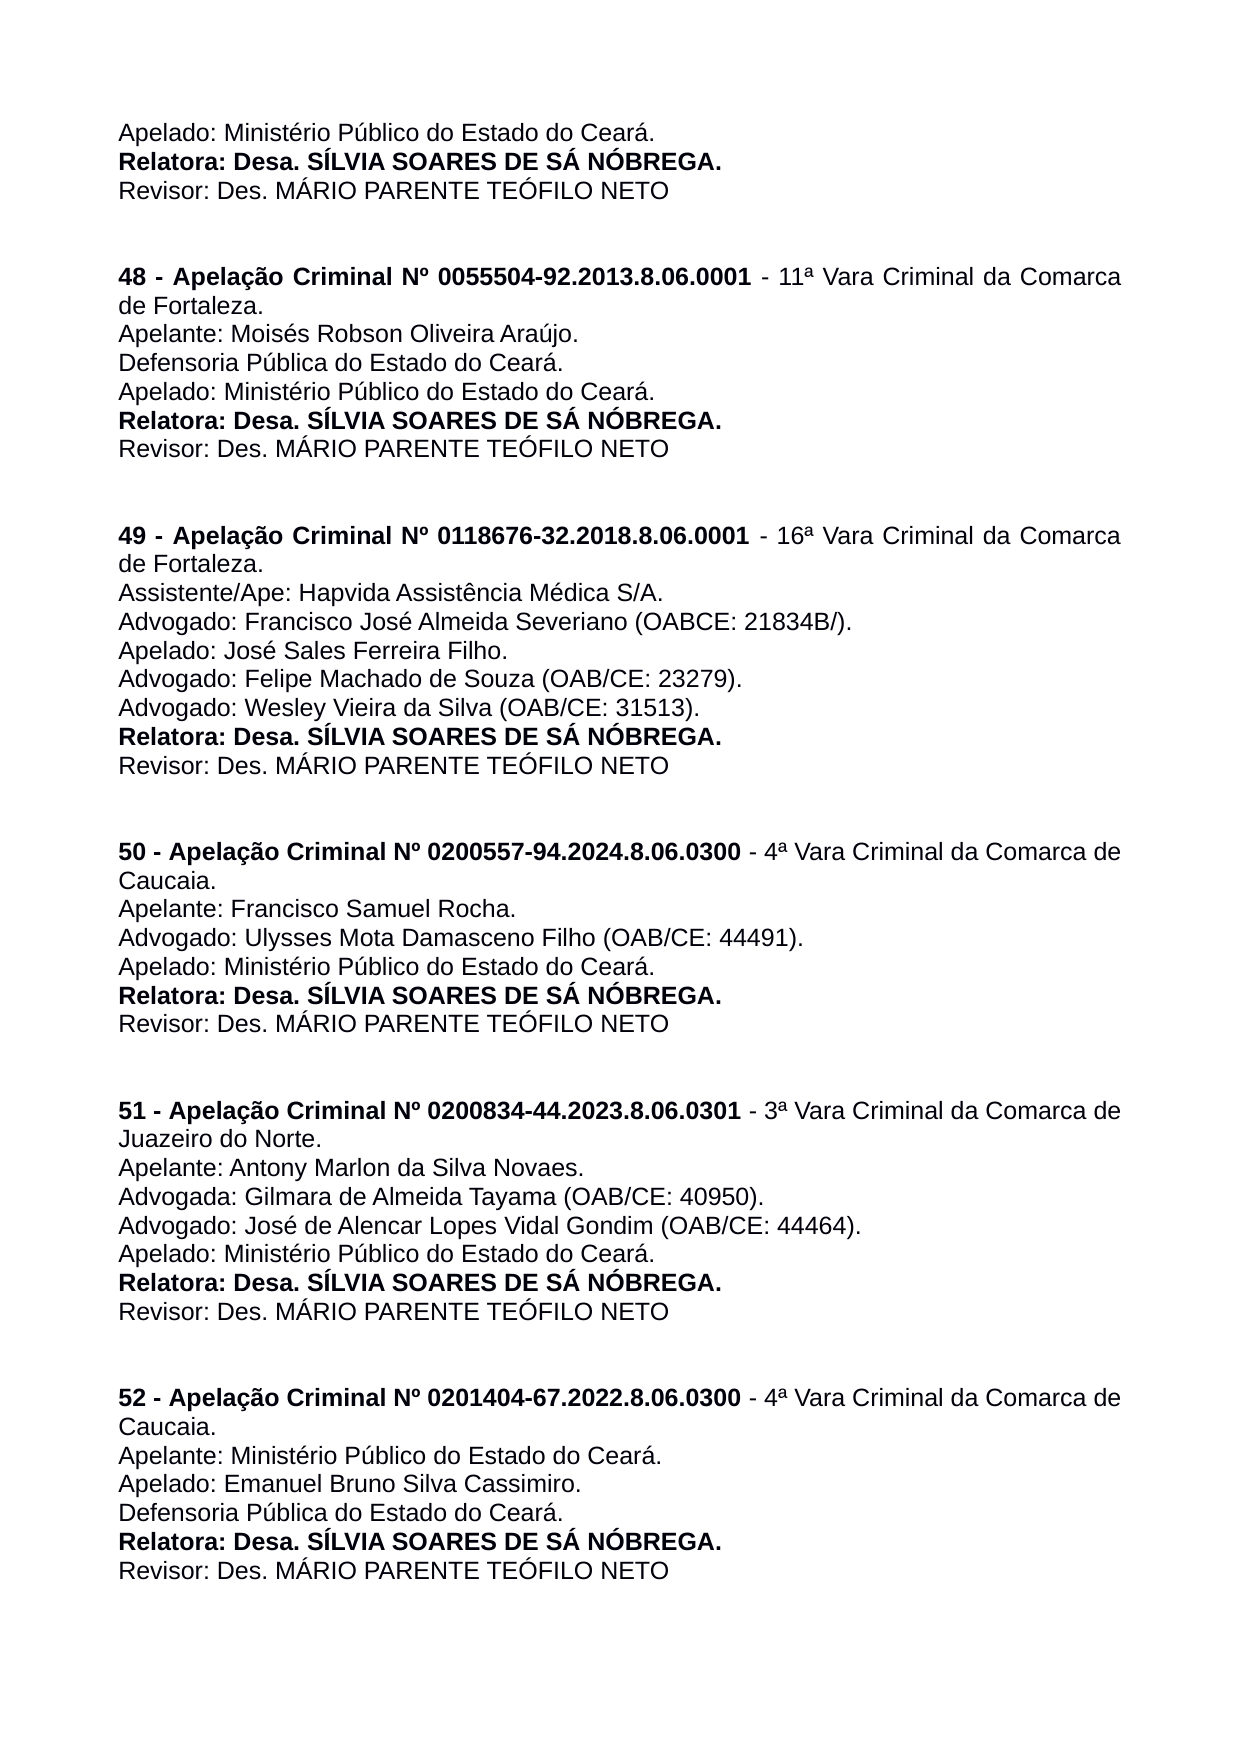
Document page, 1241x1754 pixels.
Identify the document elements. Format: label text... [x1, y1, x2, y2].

text Defensoria Pública do Estado do Ceará. [118, 348, 1122, 377]
text Advogado: Wesley Vieira da Silva (OAB/CE: 31513). [118, 693, 1122, 722]
text Revisor: Des. MÁRIO PARENTE TEÓFILO NETO [118, 434, 1122, 463]
text 52 - Apelação Criminal Nº 0201404-67.2022.8.06.0300 - 4ª Vara Criminal da Comarca de Caucaia. [118, 1383, 1122, 1441]
text Revisor: Des. MÁRIO PARENTE TEÓFILO NETO [118, 1297, 1122, 1326]
text Advogado: Francisco José Almeida Severiano (OABCE: 21834B/). [118, 607, 1122, 636]
text Apelado: Ministério Público do Estado do Ceará. [118, 118, 1122, 147]
text Apelado: José Sales Ferreira Filho. [118, 636, 1122, 664]
text Apelado: Ministério Público do Estado do Ceará. [118, 1239, 1122, 1268]
text Relatora: Desa. SÍLVIA SOARES DE SÁ NÓBREGA. [118, 1527, 1122, 1556]
text Revisor: Des. MÁRIO PARENTE TEÓFILO NETO [118, 1556, 1122, 1584]
text 48 - Apelação Criminal Nº 0055504-92.2013.8.06.0001 - 11ª Vara Criminal da Comarca de Fortaleza. [118, 262, 1122, 319]
text Apelado: Emanuel Bruno Silva Cassimiro. [118, 1469, 1122, 1498]
text Revisor: Des. MÁRIO PARENTE TEÓFILO NETO [118, 176, 1122, 204]
text Revisor: Des. MÁRIO PARENTE TEÓFILO NETO [118, 751, 1122, 779]
text 49 - Apelação Criminal Nº 0118676-32.2018.8.06.0001 - 16ª Vara Criminal da Comarca de Fortaleza. [118, 521, 1122, 578]
text Relatora: Desa. SÍLVIA SOARES DE SÁ NÓBREGA. [118, 1268, 1122, 1297]
text Relatora: Desa. SÍLVIA SOARES DE SÁ NÓBREGA. [118, 722, 1122, 751]
text Advogado: José de Alencar Lopes Vidal Gondim (OAB/CE: 44464). [118, 1211, 1122, 1239]
text Revisor: Des. MÁRIO PARENTE TEÓFILO NETO [118, 1009, 1122, 1038]
text Relatora: Desa. SÍLVIA SOARES DE SÁ NÓBREGA. [118, 406, 1122, 434]
text Advogado: Felipe Machado de Souza (OAB/CE: 23279). [118, 664, 1122, 693]
text Relatora: Desa. SÍLVIA SOARES DE SÁ NÓBREGA. [118, 981, 1122, 1009]
text 50 - Apelação Criminal Nº 0200557-94.2024.8.06.0300 - 4ª Vara Criminal da Comarca de Caucaia. [118, 837, 1122, 894]
text 51 - Apelação Criminal Nº 0200834-44.2023.8.06.0301 - 3ª Vara Criminal da Comarca de Juazeiro do Norte. [118, 1096, 1122, 1153]
text Relatora: Desa. SÍLVIA SOARES DE SÁ NÓBREGA. [118, 147, 1122, 176]
text Assistente/Ape: Hapvida Assistência Médica S/A. [118, 578, 1122, 607]
text Apelante: Francisco Samuel Rocha. [118, 894, 1122, 923]
text Advogada: Gilmara de Almeida Tayama (OAB/CE: 40950). [118, 1182, 1122, 1211]
text Apelante: Moisés Robson Oliveira Araújo. [118, 319, 1122, 348]
text Apelante: Antony Marlon da Silva Novaes. [118, 1153, 1122, 1182]
text Apelado: Ministério Público do Estado do Ceará. [118, 377, 1122, 406]
text Advogado: Ulysses Mota Damasceno Filho (OAB/CE: 44491). [118, 923, 1122, 952]
text Apelante: Ministério Público do Estado do Ceará. [118, 1441, 1122, 1469]
text Defensoria Pública do Estado do Ceará. [118, 1498, 1122, 1527]
text Apelado: Ministério Público do Estado do Ceará. [118, 952, 1122, 981]
